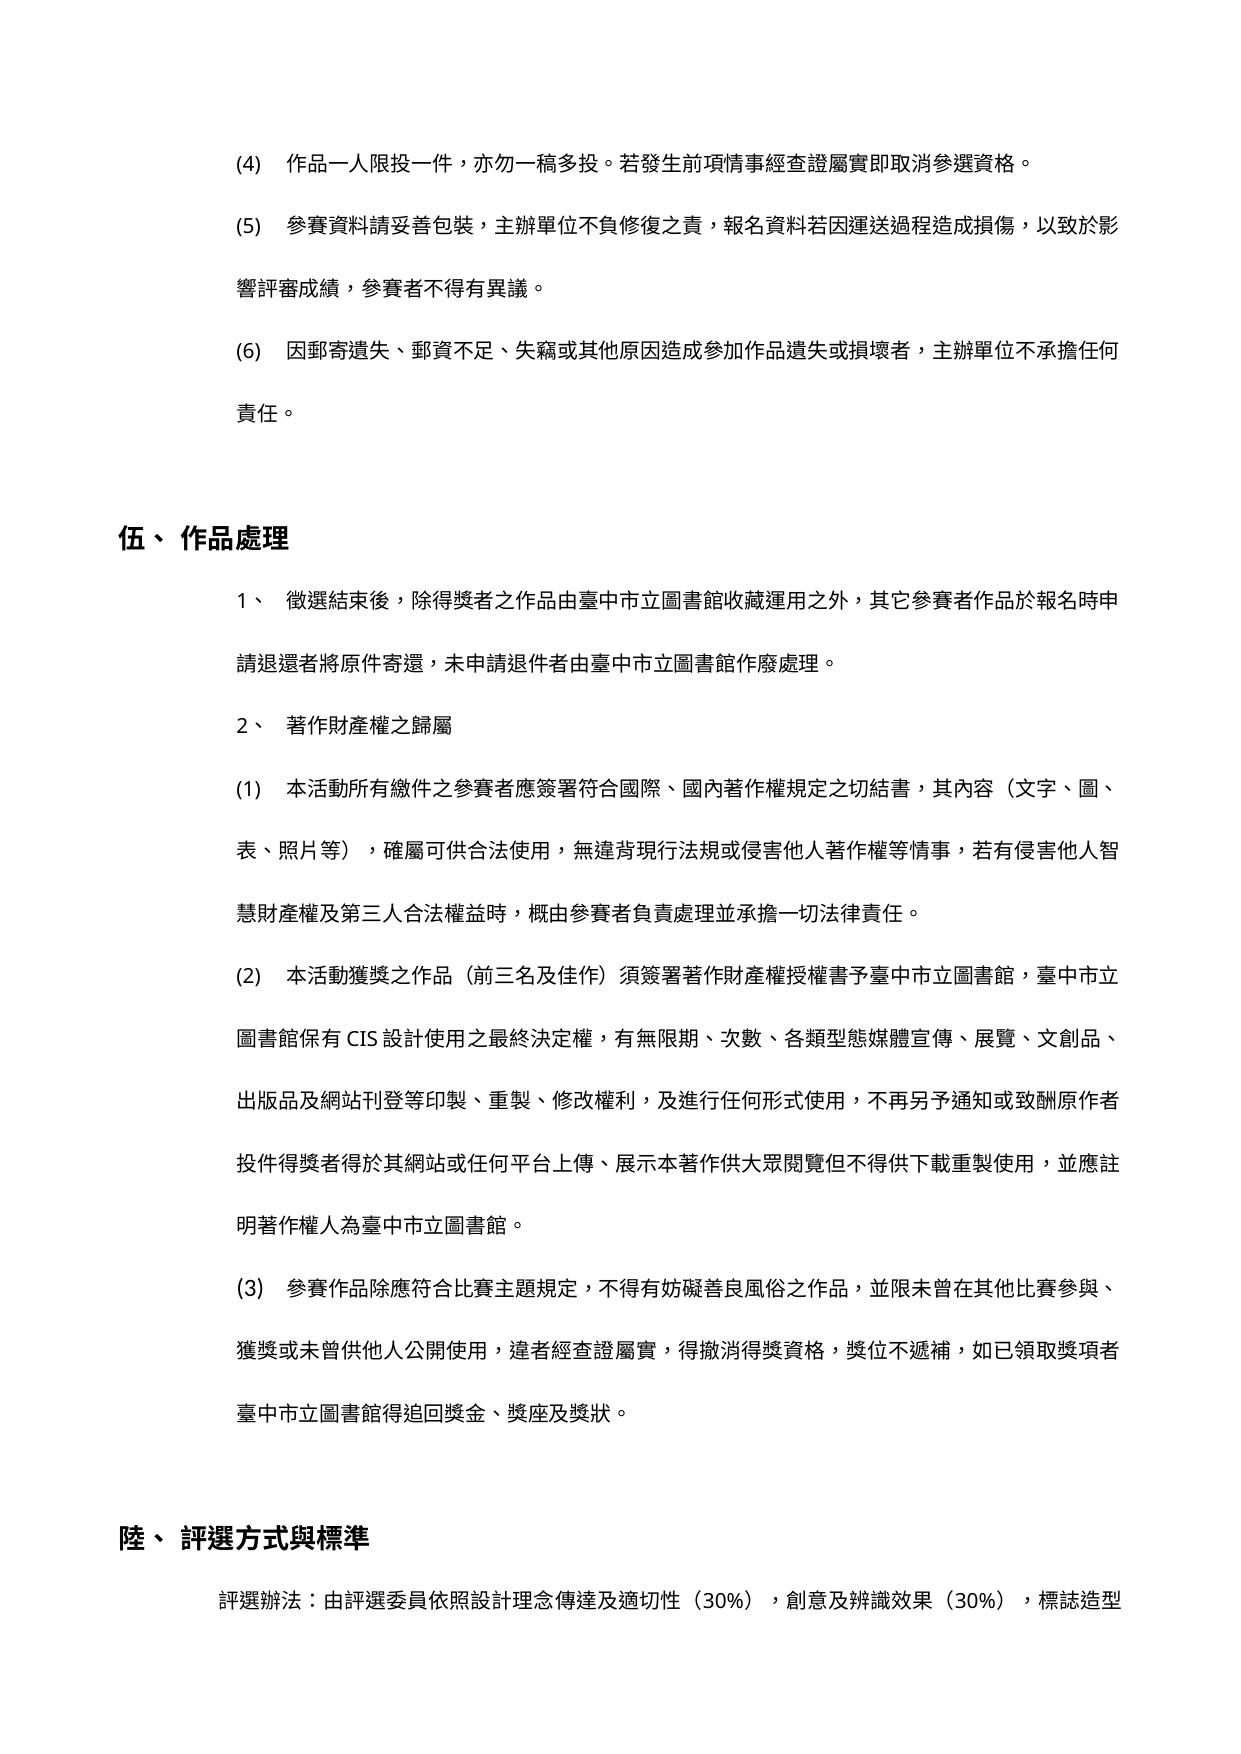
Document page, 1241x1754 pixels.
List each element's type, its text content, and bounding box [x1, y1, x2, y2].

list 作品一人限投一件，亦勿一稿多投。若發生前項情事經查證屬實即取消參選資格。 [236, 121, 1122, 183]
list 著作財產權之歸屬 [236, 683, 1122, 746]
list 因郵寄遺失、郵資不足、失竊或其他原因造成參加作品遺失或損壞者，主辦單位不承擔任何責任。 [236, 308, 1122, 433]
text 評選辦法：由評選委員依照設計理念傳達及適切性（30%），創意及辨識效果（30%），標誌造型 [181, 1558, 1122, 1621]
list 本活動所有繳件之參賽者應簽署符合國際、國內著作權規定之切結書，其內容（文字、圖、表、照片等），確屬可供合法使用，無違背現行法規或侵害他人著作權等情事，若有侵害他人智慧財產權及第三人合法權益時，概由參賽者負責處理並承擔一切法律責任。 [236, 746, 1122, 933]
list 參賽作品除應符合比賽主題規定，不得有妨礙善良風俗之作品，並限未曾在其他比賽參與、獲獎或未曾供他人公開使用，違者經查證屬實，得撤消得獎資格，獎位不遞補，如已領取獎項者，臺中市立圖書館得追回獎金、獎座及獎狀。 [236, 1246, 1122, 1433]
list 本活動獲獎之作品（前三名及佳作）須簽署著作財產權授權書予臺中市立圖書館，臺中市立圖書館保有CIS設計使用之最終決定權，有無限期、次數、各類型態媒體宣傳、展覽、文創品、出版品及網站刊登等印製、重製、修改權利，及進行任何形式使用，不再另予通知或致酬原作者，投件得獎者得於其網站或任何平台上傳、展示本著作供大眾閱覽但不得供下載重製使用，並應註明著作權人為臺中市立圖書館。 [236, 933, 1122, 1246]
list 參賽資料請妥善包裝，主辦單位不負修復之責，報名資料若因運送過程造成損傷，以致於影響評審成績，參賽者不得有異議。 [236, 183, 1122, 308]
list 評選方式與標準 [118, 1496, 1122, 1558]
list 徵選結束後，除得獎者之作品由臺中市立圖書館收藏運用之外，其它參賽者作品於報名時申請退還者將原件寄還，未申請退件者由臺中市立圖書館作廢處理。 [236, 558, 1122, 683]
list 作品處理 [118, 496, 1122, 558]
